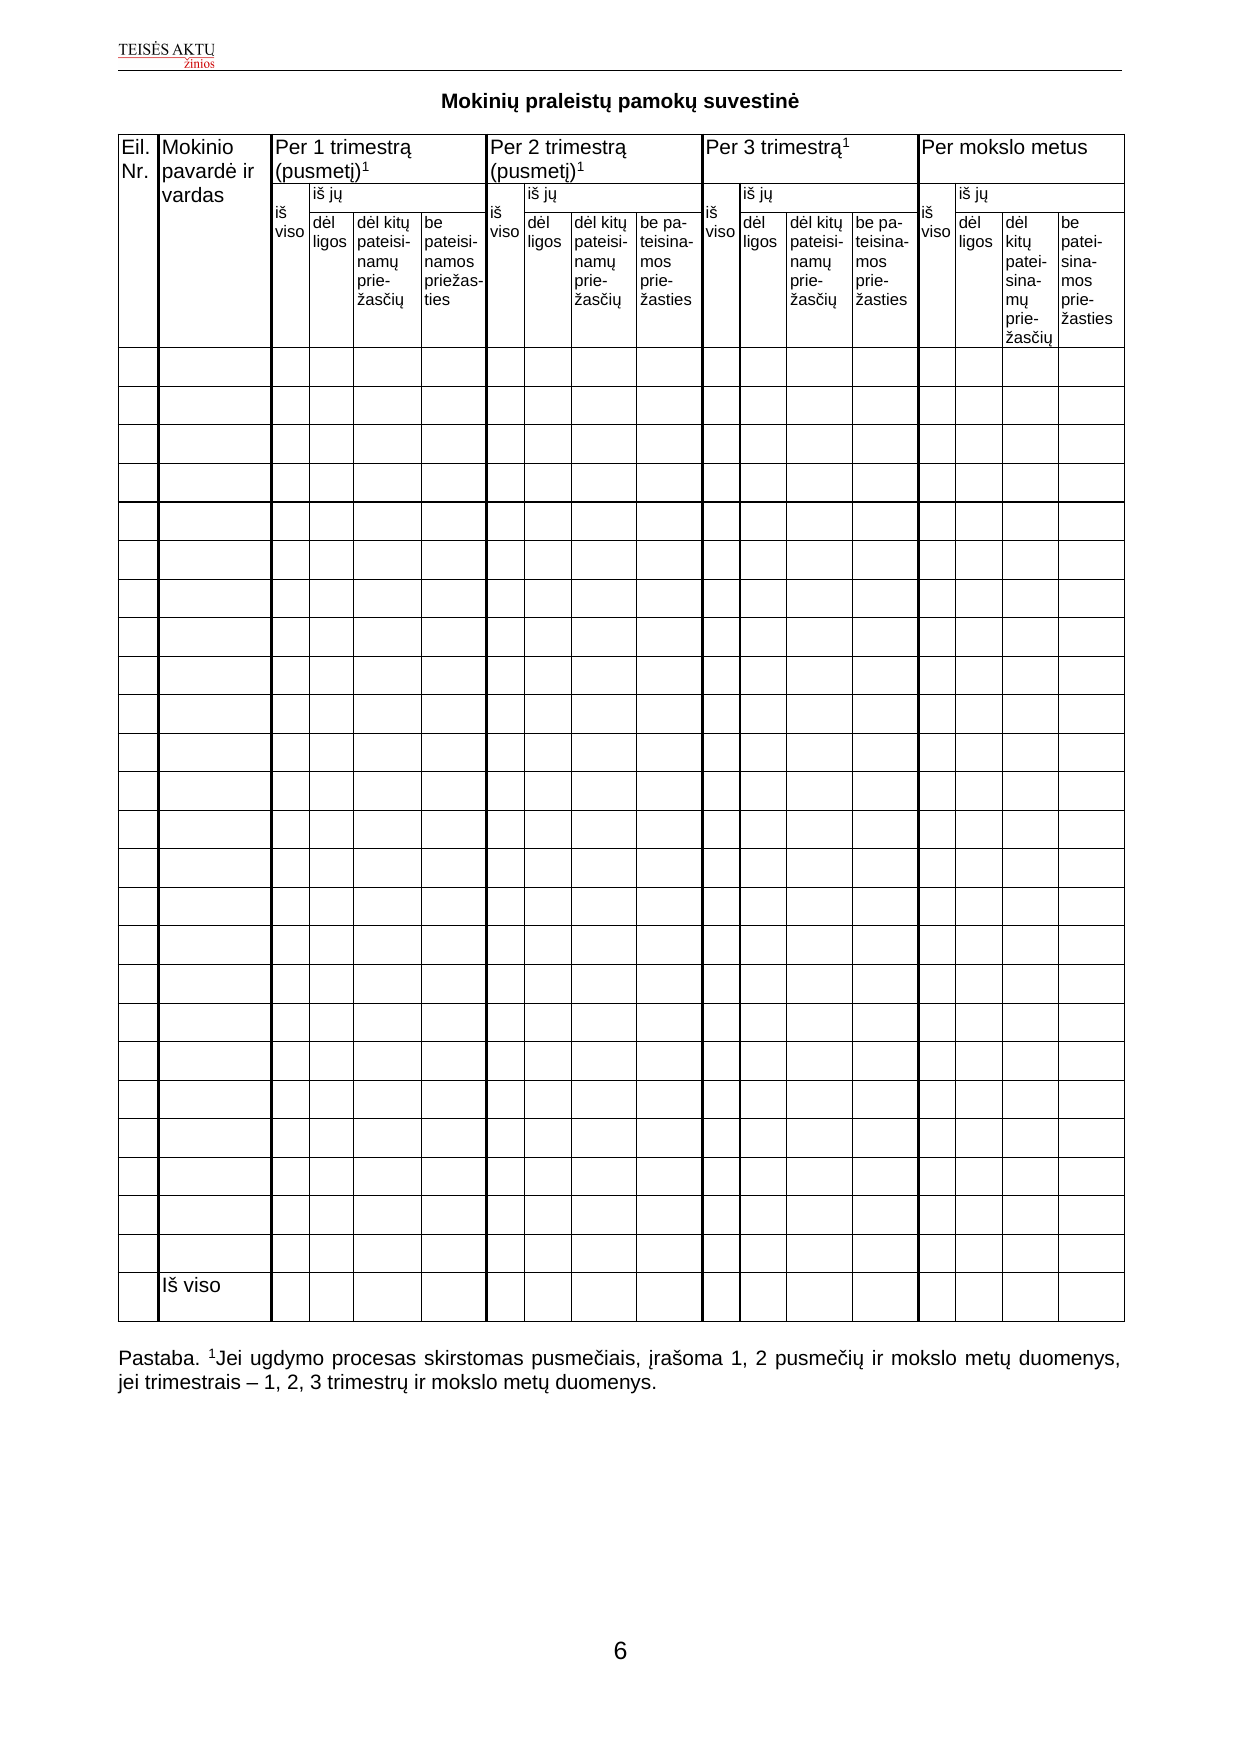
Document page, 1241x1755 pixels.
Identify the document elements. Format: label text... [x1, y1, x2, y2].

table_cell [920, 1119, 955, 1157]
table_cell [956, 1273, 1002, 1321]
table_cell [704, 387, 739, 424]
table_cell [637, 926, 701, 964]
table_cell [920, 580, 955, 617]
table_cell [787, 1235, 852, 1272]
table_cell [119, 1119, 157, 1157]
table_cell [525, 734, 571, 771]
table_cell [956, 888, 1002, 925]
table_cell [853, 849, 917, 887]
table_cell [704, 464, 739, 501]
table_cell [160, 1235, 270, 1272]
table_cell [853, 1158, 917, 1195]
table_cell [637, 464, 701, 501]
table_cell [741, 657, 786, 694]
table_cell [160, 926, 270, 964]
table_cell [572, 1235, 636, 1272]
table_cell [572, 387, 636, 424]
table_cell [704, 1004, 739, 1041]
table_cell [160, 1158, 270, 1195]
table_cell [704, 1158, 739, 1195]
text Pastaba. 1Jei ugdymo procesas skirstomas pusmečiais, įrašoma 1, 2 pusmečių ir mokslo metų duomenys, jei trimestrais – 1, 2, 3 trimestrų ir mokslo metų duomenys. [118, 1346, 1122, 1394]
table_cell [354, 348, 421, 386]
table_cell [704, 1235, 739, 1272]
table_cell [787, 387, 852, 424]
table_cell [119, 464, 157, 501]
table_cell [273, 1235, 309, 1272]
table_cell [119, 888, 157, 925]
table_cell dėl kitų pateisi-namų prie-žasčių [572, 213, 636, 347]
table_cell [310, 734, 353, 771]
table_cell [525, 1004, 571, 1041]
table_cell [920, 1004, 955, 1041]
table_cell [572, 1196, 636, 1234]
table_cell [853, 1273, 917, 1321]
table_cell dėl kitų pateisi-namų prie-žasčių [354, 213, 421, 347]
table_cell be pa-teisina-mos prie-žasties [637, 213, 701, 347]
table_cell Iš viso [160, 1273, 270, 1321]
table_cell [160, 965, 270, 1002]
table_cell [741, 464, 786, 501]
table_cell [160, 811, 270, 848]
table_cell [920, 1081, 955, 1118]
table_header Eil. Nr. [119, 135, 157, 347]
table_cell [787, 926, 852, 964]
table_cell [956, 695, 1002, 733]
table_cell [488, 1042, 524, 1079]
table_cell dėl ligos [956, 213, 1002, 347]
table_cell [310, 387, 353, 424]
table_cell [273, 1081, 309, 1118]
table_cell [1003, 695, 1058, 733]
table_cell [160, 1196, 270, 1234]
table_cell [525, 1235, 571, 1272]
table_cell [741, 348, 786, 386]
table_cell [354, 1119, 421, 1157]
table_cell [920, 657, 955, 694]
table_cell [920, 1273, 955, 1321]
table_cell [1003, 348, 1058, 386]
table_cell [525, 695, 571, 733]
table_cell [572, 734, 636, 771]
table_cell [488, 1119, 524, 1157]
table_cell [787, 503, 852, 540]
table_cell [1003, 464, 1058, 501]
table_cell [422, 1119, 485, 1157]
table_cell [741, 1158, 786, 1195]
table_cell [572, 811, 636, 848]
table_cell [354, 387, 421, 424]
table_cell [1003, 387, 1058, 424]
table_cell [354, 734, 421, 771]
table_cell [119, 734, 157, 771]
table_cell [637, 387, 701, 424]
table_cell dėl ligos [741, 213, 786, 347]
table_cell [704, 1081, 739, 1118]
table_cell [525, 965, 571, 1002]
table_cell [354, 811, 421, 848]
table_cell [422, 695, 485, 733]
table_cell [741, 926, 786, 964]
table_cell [741, 541, 786, 578]
table_cell [704, 734, 739, 771]
table_cell [853, 965, 917, 1002]
table_cell [119, 849, 157, 887]
table_cell [787, 1158, 852, 1195]
table_cell [787, 1042, 852, 1079]
table_cell [787, 1196, 852, 1234]
table_cell [1059, 387, 1124, 424]
table_cell [787, 657, 852, 694]
table_cell [704, 348, 739, 386]
table_cell [956, 1235, 1002, 1272]
table_cell [572, 657, 636, 694]
table_cell [637, 541, 701, 578]
table_cell [741, 503, 786, 540]
table_cell [787, 734, 852, 771]
table_cell iš jų [956, 184, 1124, 212]
table_cell [637, 1081, 701, 1118]
table_cell [1003, 618, 1058, 656]
table_cell [525, 1158, 571, 1195]
table_cell [273, 541, 309, 578]
table_cell [637, 1042, 701, 1079]
table_cell [920, 425, 955, 463]
table_cell [488, 1196, 524, 1234]
table_cell [354, 1081, 421, 1118]
table_cell [119, 1081, 157, 1118]
table_cell [637, 734, 701, 771]
table_cell [853, 580, 917, 617]
table_cell [273, 580, 309, 617]
table_cell [160, 695, 270, 733]
table_cell [160, 1042, 270, 1079]
table_cell [1003, 503, 1058, 540]
table_cell [1059, 1004, 1124, 1041]
table_cell [273, 657, 309, 694]
table_cell [1059, 1119, 1124, 1157]
table_cell [637, 772, 701, 810]
table_cell [119, 1273, 157, 1321]
table_cell [956, 425, 1002, 463]
table_cell [488, 734, 524, 771]
table_cell [310, 1158, 353, 1195]
table_cell [572, 772, 636, 810]
table_cell [637, 348, 701, 386]
table_cell [1003, 1081, 1058, 1118]
table_cell [525, 772, 571, 810]
table_cell [956, 580, 1002, 617]
table_cell [920, 503, 955, 540]
table_cell [1003, 965, 1058, 1002]
table_cell [704, 1119, 739, 1157]
table_cell [422, 657, 485, 694]
table_cell [1059, 926, 1124, 964]
table_cell [741, 772, 786, 810]
table_cell [787, 541, 852, 578]
table_cell [488, 425, 524, 463]
table_cell [637, 965, 701, 1002]
table_cell [956, 772, 1002, 810]
table_cell iš jų [525, 184, 701, 212]
table_header Per 1 trimestrą (pusmetį)1 [273, 135, 485, 182]
table_cell [273, 1196, 309, 1234]
table_cell [119, 425, 157, 463]
table_cell [119, 811, 157, 848]
table_cell [637, 1158, 701, 1195]
table_cell [853, 1235, 917, 1272]
table_cell [160, 1119, 270, 1157]
table_cell [741, 618, 786, 656]
table_cell [637, 657, 701, 694]
table_cell [488, 965, 524, 1002]
table_cell [572, 965, 636, 1002]
table_cell [488, 1081, 524, 1118]
table_cell [160, 618, 270, 656]
table_cell [119, 1042, 157, 1079]
table_cell [637, 425, 701, 463]
table_cell [310, 1042, 353, 1079]
table_cell [160, 657, 270, 694]
table_cell [853, 387, 917, 424]
table_cell [704, 1042, 739, 1079]
table_header Per 3 trimestrą1 [704, 135, 917, 182]
table_cell [787, 965, 852, 1002]
table_cell iš viso [488, 184, 524, 347]
table_cell [853, 618, 917, 656]
table_cell [1003, 1273, 1058, 1321]
table_cell [741, 695, 786, 733]
table_cell [637, 1004, 701, 1041]
table_cell [920, 618, 955, 656]
table_cell [1003, 772, 1058, 810]
table_cell [160, 1081, 270, 1118]
table_cell [787, 772, 852, 810]
table_cell [704, 965, 739, 1002]
table_cell [704, 811, 739, 848]
table_cell [310, 425, 353, 463]
table_cell [1059, 1196, 1124, 1234]
table_cell [525, 464, 571, 501]
table_cell [704, 541, 739, 578]
table_cell [920, 888, 955, 925]
table_cell [119, 1158, 157, 1195]
table_cell [354, 541, 421, 578]
table_cell [1003, 811, 1058, 848]
table_cell [525, 348, 571, 386]
table_cell [920, 695, 955, 733]
table_cell [273, 464, 309, 501]
table_cell [1059, 888, 1124, 925]
table_cell [273, 618, 309, 656]
table_cell [1003, 541, 1058, 578]
table_cell [741, 888, 786, 925]
table_cell [525, 1081, 571, 1118]
table_cell [956, 1196, 1002, 1234]
table_cell [704, 695, 739, 733]
table_cell [956, 849, 1002, 887]
table_cell [741, 811, 786, 848]
table_cell [354, 618, 421, 656]
table_cell [273, 503, 309, 540]
table_cell [853, 926, 917, 964]
table_cell be pateisi-namos priežas-ties [422, 213, 485, 347]
table_cell [853, 1119, 917, 1157]
table_cell [920, 811, 955, 848]
table_cell [956, 1158, 1002, 1195]
table_cell [160, 580, 270, 617]
table_cell [1059, 811, 1124, 848]
table_cell [741, 1196, 786, 1234]
table_cell [422, 1158, 485, 1195]
table_cell [119, 926, 157, 964]
table_cell [160, 888, 270, 925]
table_cell [525, 888, 571, 925]
table_cell [1003, 888, 1058, 925]
table_cell [310, 541, 353, 578]
table_cell [704, 772, 739, 810]
table_cell [920, 734, 955, 771]
table_cell [704, 1196, 739, 1234]
table_cell [956, 503, 1002, 540]
table_cell [354, 580, 421, 617]
table_cell [920, 387, 955, 424]
table_cell [160, 772, 270, 810]
table_cell [488, 926, 524, 964]
table_cell [422, 888, 485, 925]
table_cell [488, 1004, 524, 1041]
table_cell [422, 811, 485, 848]
table_cell [160, 425, 270, 463]
table_cell [525, 425, 571, 463]
table_cell [310, 926, 353, 964]
table_cell [422, 503, 485, 540]
table_cell [853, 1196, 917, 1234]
table_cell dėl kitų patei-sina-mų prie-žasčių [1003, 213, 1058, 347]
table_cell [787, 849, 852, 887]
table_cell [488, 695, 524, 733]
table_cell [1003, 580, 1058, 617]
table_cell [741, 1119, 786, 1157]
table_cell [637, 618, 701, 656]
table_cell [956, 734, 1002, 771]
table_cell [853, 541, 917, 578]
text Mokinių praleistų pamokų suvestinė [118, 89, 1122, 113]
table_cell [119, 503, 157, 540]
table_cell [1003, 1158, 1058, 1195]
table_cell [704, 618, 739, 656]
table_cell [119, 541, 157, 578]
table_cell [956, 1042, 1002, 1079]
table_cell [853, 464, 917, 501]
table_cell [273, 965, 309, 1002]
table_cell [488, 580, 524, 617]
table_cell [1059, 348, 1124, 386]
table_cell [525, 849, 571, 887]
table_cell [310, 348, 353, 386]
table_cell [956, 965, 1002, 1002]
table_cell iš viso [273, 184, 309, 347]
table_cell [422, 965, 485, 1002]
table_cell [160, 541, 270, 578]
table_cell [637, 503, 701, 540]
table_cell [1059, 503, 1124, 540]
table_cell [787, 888, 852, 925]
table_cell [853, 888, 917, 925]
table_cell [572, 541, 636, 578]
table_cell [704, 657, 739, 694]
table_cell [637, 580, 701, 617]
table_cell [119, 695, 157, 733]
table_cell [354, 464, 421, 501]
table_cell [920, 1196, 955, 1234]
table_cell [956, 618, 1002, 656]
table_cell [637, 1235, 701, 1272]
table_cell [1003, 1235, 1058, 1272]
table_cell [525, 1196, 571, 1234]
table_cell [1059, 1273, 1124, 1321]
table_cell [787, 1004, 852, 1041]
table_cell [572, 926, 636, 964]
table_cell [741, 965, 786, 1002]
table_cell [704, 580, 739, 617]
table_cell [853, 695, 917, 733]
table_cell [572, 503, 636, 540]
table_cell [525, 387, 571, 424]
table_cell [704, 926, 739, 964]
table_cell [488, 503, 524, 540]
table_cell [572, 1004, 636, 1041]
table_cell [273, 734, 309, 771]
table_cell [1059, 1081, 1124, 1118]
table_cell [273, 811, 309, 848]
table_cell [704, 1273, 739, 1321]
table_cell [310, 888, 353, 925]
table_cell [787, 580, 852, 617]
table_cell [354, 849, 421, 887]
table_cell [525, 580, 571, 617]
table_cell [572, 849, 636, 887]
table_cell [310, 618, 353, 656]
table_cell [422, 1273, 485, 1321]
table_cell [310, 657, 353, 694]
table_cell [488, 811, 524, 848]
table_cell [741, 580, 786, 617]
table_cell [956, 541, 1002, 578]
table_cell [956, 1004, 1002, 1041]
table_cell [422, 541, 485, 578]
table_cell [1059, 541, 1124, 578]
table_cell [787, 464, 852, 501]
table_cell [787, 1081, 852, 1118]
table_cell [119, 580, 157, 617]
table_cell [273, 926, 309, 964]
table_cell [1003, 1004, 1058, 1041]
table_cell [119, 772, 157, 810]
table_cell [273, 1273, 309, 1321]
table_cell [1003, 734, 1058, 771]
table_cell [273, 888, 309, 925]
table_cell [525, 1273, 571, 1321]
table_cell [488, 888, 524, 925]
table_cell [741, 1273, 786, 1321]
table_cell [273, 425, 309, 463]
table_cell [956, 1081, 1002, 1118]
table_cell [572, 888, 636, 925]
table_cell [160, 1004, 270, 1041]
table_cell [956, 657, 1002, 694]
table_cell [273, 348, 309, 386]
table_cell [422, 425, 485, 463]
table_cell [422, 348, 485, 386]
table_cell [572, 1042, 636, 1079]
table_cell [310, 1119, 353, 1157]
table_cell [310, 965, 353, 1002]
table_cell [310, 1273, 353, 1321]
table_cell [637, 1119, 701, 1157]
table_cell [310, 580, 353, 617]
table_cell [853, 1042, 917, 1079]
table_cell [920, 1235, 955, 1272]
table_cell [354, 772, 421, 810]
table_cell dėl ligos [525, 213, 571, 347]
table_cell [920, 464, 955, 501]
table_cell [119, 1196, 157, 1234]
table_cell [422, 1004, 485, 1041]
table_cell [1059, 695, 1124, 733]
table_cell [704, 849, 739, 887]
table_cell [1059, 425, 1124, 463]
table_cell [119, 1235, 157, 1272]
table_cell [525, 503, 571, 540]
table_cell [853, 657, 917, 694]
table_cell [422, 1042, 485, 1079]
table_cell [1059, 734, 1124, 771]
table_cell [488, 541, 524, 578]
table_cell [853, 772, 917, 810]
table_cell [637, 849, 701, 887]
table_cell [422, 734, 485, 771]
table_cell [1059, 772, 1124, 810]
table_cell [956, 464, 1002, 501]
table_cell [310, 772, 353, 810]
table_cell [572, 1158, 636, 1195]
table_cell [704, 888, 739, 925]
table_cell [1003, 849, 1058, 887]
table_cell [1059, 580, 1124, 617]
table_cell [310, 1235, 353, 1272]
table_cell [273, 1158, 309, 1195]
table_cell [119, 387, 157, 424]
table_cell [525, 1042, 571, 1079]
table_cell [1003, 1196, 1058, 1234]
table_cell [310, 1004, 353, 1041]
table_cell [354, 1273, 421, 1321]
table_cell [572, 464, 636, 501]
table_header Per 2 trimestrą (pusmetį)1 [488, 135, 701, 182]
table_cell [488, 1235, 524, 1272]
table_cell [488, 657, 524, 694]
table_cell [572, 580, 636, 617]
table_header Mokinio pavardė ir vardas [160, 135, 270, 347]
table_cell [488, 1273, 524, 1321]
table_cell [853, 811, 917, 848]
table_cell [572, 348, 636, 386]
table_cell iš viso [704, 184, 739, 347]
table_cell [119, 348, 157, 386]
table_cell [741, 387, 786, 424]
table_cell [354, 695, 421, 733]
table_cell [956, 926, 1002, 964]
table_cell [525, 657, 571, 694]
table_cell [488, 464, 524, 501]
table_cell [920, 1042, 955, 1079]
table_cell [354, 1235, 421, 1272]
table_cell [572, 1119, 636, 1157]
table_cell [787, 695, 852, 733]
table_cell [310, 464, 353, 501]
table_cell [741, 1042, 786, 1079]
table_cell [741, 734, 786, 771]
table_cell [422, 926, 485, 964]
table_cell [1003, 1119, 1058, 1157]
table_cell [488, 618, 524, 656]
table_cell [160, 348, 270, 386]
table_cell [704, 503, 739, 540]
table_cell [273, 695, 309, 733]
table_cell [310, 695, 353, 733]
table_cell [920, 965, 955, 1002]
table_cell [1059, 1235, 1124, 1272]
table_cell [920, 772, 955, 810]
table_cell dėl kitų pateisi-namų prie-žasčių [787, 213, 852, 347]
table_cell [704, 425, 739, 463]
table_cell [741, 849, 786, 887]
table_cell [787, 1119, 852, 1157]
table_cell [956, 811, 1002, 848]
table_cell [741, 1004, 786, 1041]
table_cell [787, 348, 852, 386]
table_cell [637, 1273, 701, 1321]
table_cell [422, 1081, 485, 1118]
table_cell [1059, 849, 1124, 887]
table_cell [354, 425, 421, 463]
table_cell [637, 695, 701, 733]
table_cell [1003, 657, 1058, 694]
table_cell [956, 348, 1002, 386]
table_cell [273, 1119, 309, 1157]
table_cell [956, 387, 1002, 424]
table_cell [525, 811, 571, 848]
table_cell [525, 541, 571, 578]
table_cell iš jų [741, 184, 917, 212]
table_cell [273, 1042, 309, 1079]
table_cell [1003, 1042, 1058, 1079]
table_cell [572, 425, 636, 463]
table_cell [853, 348, 917, 386]
table_cell [160, 734, 270, 771]
table_cell [422, 1235, 485, 1272]
table_cell [1059, 1158, 1124, 1195]
table_cell [637, 888, 701, 925]
table_cell [422, 1196, 485, 1234]
table_cell [160, 849, 270, 887]
table_cell [572, 618, 636, 656]
table_cell [787, 1273, 852, 1321]
table_cell [310, 1196, 353, 1234]
table_cell [853, 425, 917, 463]
table_cell [119, 657, 157, 694]
table_cell [920, 348, 955, 386]
table_cell [422, 618, 485, 656]
table_cell [273, 387, 309, 424]
table_cell [853, 503, 917, 540]
table_cell [637, 1196, 701, 1234]
table_cell [572, 1081, 636, 1118]
table_cell [119, 618, 157, 656]
table_cell [741, 1081, 786, 1118]
table_cell [853, 734, 917, 771]
table_cell [354, 1158, 421, 1195]
table_cell [637, 811, 701, 848]
table_cell [488, 348, 524, 386]
table_cell [956, 1119, 1002, 1157]
table_cell [1059, 965, 1124, 1002]
table_cell iš jų [310, 184, 485, 212]
table_cell iš viso [920, 184, 955, 347]
table_cell [273, 1004, 309, 1041]
table_cell [310, 503, 353, 540]
table_cell [525, 1119, 571, 1157]
table_cell dėl ligos [310, 213, 353, 347]
table_cell [422, 772, 485, 810]
table_cell [354, 503, 421, 540]
table_cell [354, 965, 421, 1002]
table_cell [1059, 657, 1124, 694]
table_cell [422, 849, 485, 887]
table_cell [853, 1004, 917, 1041]
table_cell [119, 965, 157, 1002]
table_cell [787, 811, 852, 848]
table_cell [310, 849, 353, 887]
table_cell [1059, 618, 1124, 656]
table_cell [741, 425, 786, 463]
table_cell [354, 926, 421, 964]
table_cell [572, 695, 636, 733]
table_cell be pa-teisina-mos prie-žasties [853, 213, 917, 347]
table_cell [525, 926, 571, 964]
table_cell be patei-sina-mos prie-žasties [1059, 213, 1124, 347]
table_cell [354, 1004, 421, 1041]
table_cell [422, 580, 485, 617]
table_cell [310, 811, 353, 848]
table_cell [920, 926, 955, 964]
table_cell [525, 618, 571, 656]
table_cell [310, 1081, 353, 1118]
table_cell [160, 387, 270, 424]
table_cell [354, 888, 421, 925]
table_cell [488, 849, 524, 887]
table_cell [273, 772, 309, 810]
table_cell [1059, 464, 1124, 501]
table_cell [1003, 926, 1058, 964]
table_cell [160, 464, 270, 501]
table_cell [354, 657, 421, 694]
table_cell [787, 425, 852, 463]
table_cell [119, 1004, 157, 1041]
table_cell [1059, 1042, 1124, 1079]
table_cell [273, 849, 309, 887]
table_cell [422, 387, 485, 424]
table_cell [422, 464, 485, 501]
table_cell [488, 1158, 524, 1195]
table_cell [1003, 425, 1058, 463]
table_cell [488, 387, 524, 424]
table_cell [741, 1235, 786, 1272]
table_cell [488, 772, 524, 810]
table_cell [160, 503, 270, 540]
table_cell [920, 541, 955, 578]
table_cell [572, 1273, 636, 1321]
table_cell [920, 849, 955, 887]
table_header Per mokslo metus [920, 135, 1124, 182]
table_cell [920, 1158, 955, 1195]
table_cell [787, 618, 852, 656]
table_cell [853, 1081, 917, 1118]
table_cell [354, 1196, 421, 1234]
table_cell [354, 1042, 421, 1079]
